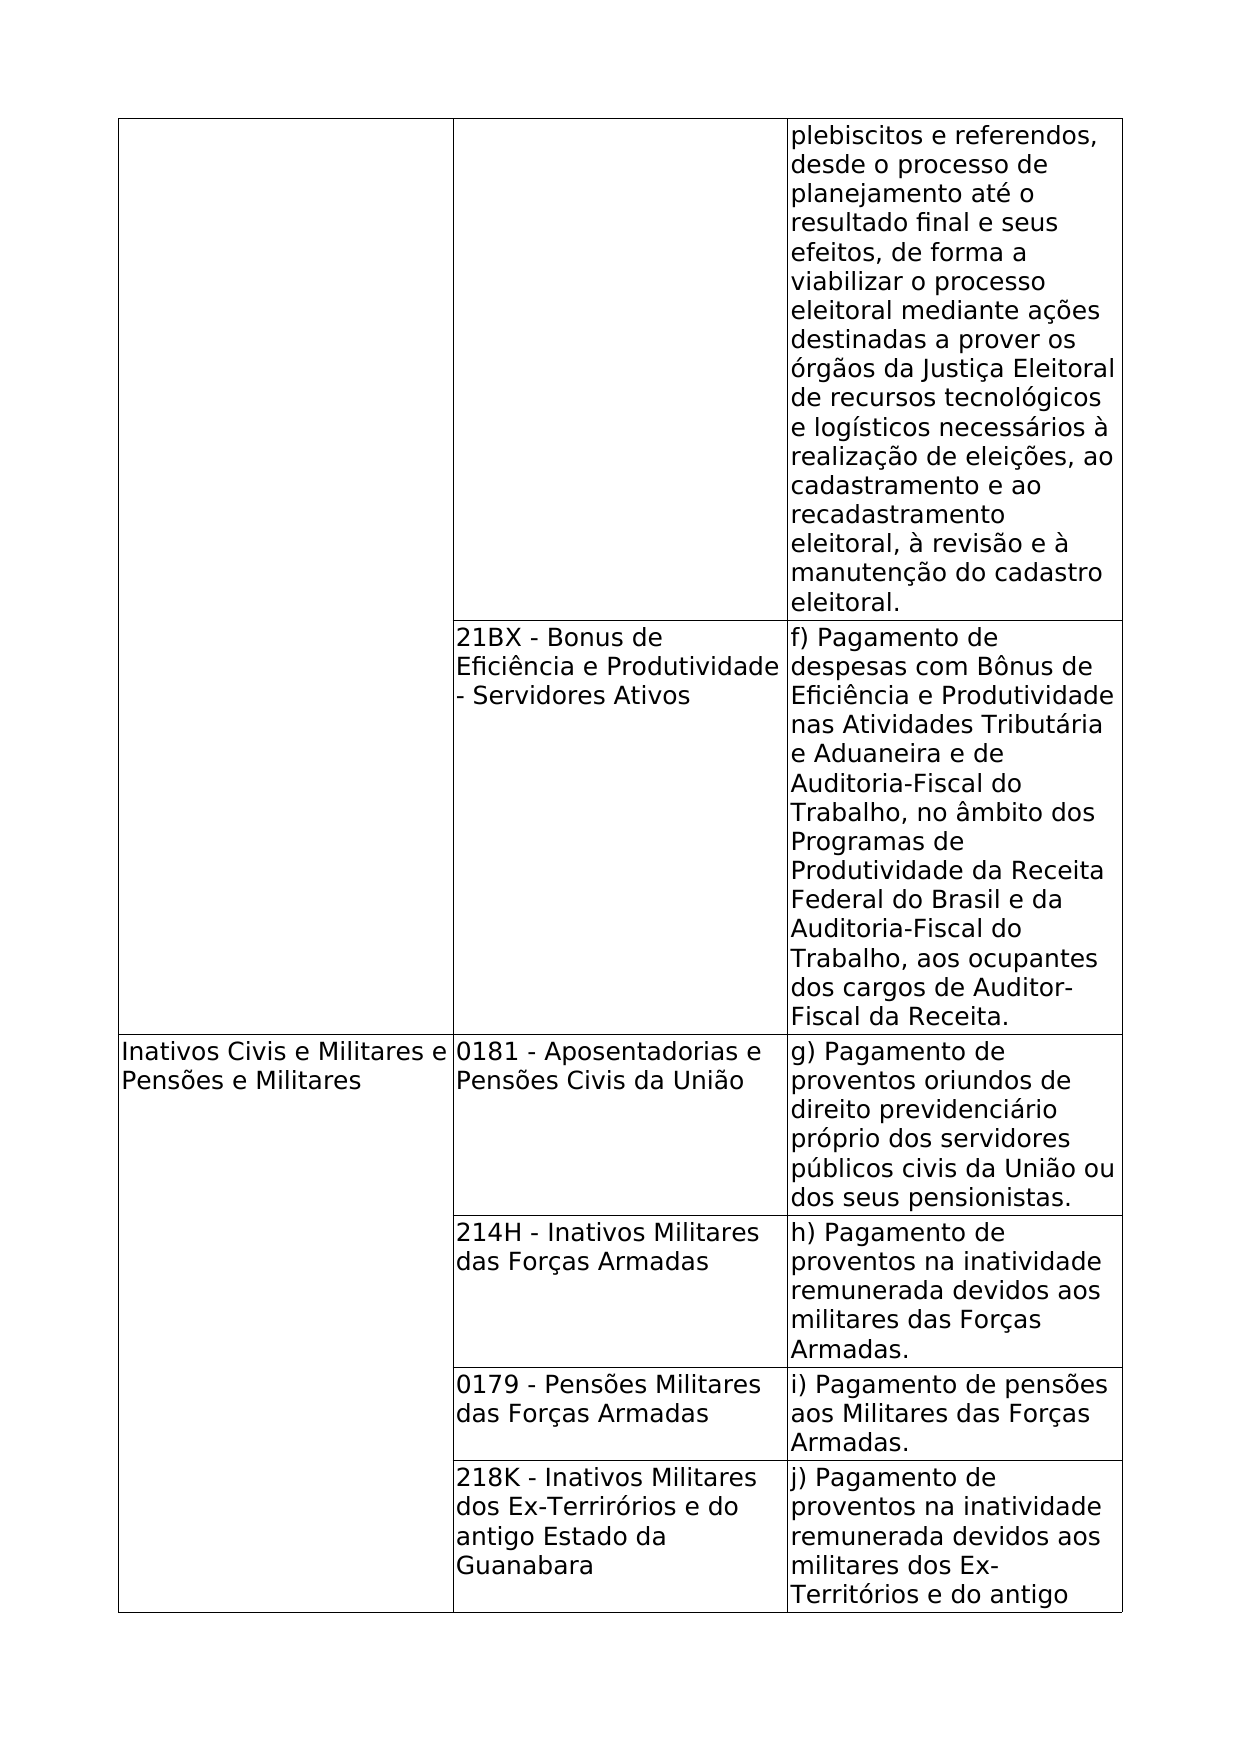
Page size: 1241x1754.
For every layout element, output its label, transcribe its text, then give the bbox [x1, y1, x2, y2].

table_cell i) Pagamento de pensões aos Militares das Forças Armadas. [788, 1368, 1122, 1460]
table_cell Inativos Civis e Militares e Pensões e Militares [119, 1035, 453, 1612]
table_cell [454, 119, 787, 620]
table_cell f) Pagamento de despesas com Bônus de Eficiência e Produtividade nas Atividades Tributária e Aduaneira e de Auditoria-Fiscal do Trabalho, no âmbito dos Programas de Produtividade da Receita Federal do Brasil e da Auditoria-Fiscal do Trabalho, aos ocupantes dos cargos de Auditor-Fiscal da Receita. [788, 621, 1122, 1034]
table_cell 0179 - Pensões Militares das Forças Armadas [454, 1368, 787, 1460]
table_cell h) Pagamento de proventos na inatividade remunerada devidos aos militares das Forças Armadas. [788, 1216, 1122, 1367]
table_cell 21BX - Bonus de Eficiência e Produtividade - Servidores Ativos [454, 621, 787, 1034]
table_cell [119, 119, 453, 1034]
table_cell 214H - Inativos Militares das Forças Armadas [454, 1216, 787, 1367]
table_cell j) Pagamento de proventos na inatividade remunerada devidos aos militares dos Ex-Territórios e do antigo [788, 1461, 1122, 1612]
table_cell 0181 - Aposentadorias e Pensões Civis da União [454, 1035, 787, 1215]
table_cell plebiscitos e referendos, desde o processo de planejamento até o resultado final e seus efeitos, de forma a viabilizar o processo eleitoral mediante ações destinadas a prover os órgãos da Justiça Eleitoral de recursos tecnológicos e logísticos necessários à realização de eleições, ao cadastramento e ao recadastramento eleitoral, à revisão e à manutenção do cadastro eleitoral. [788, 119, 1122, 620]
table_cell g) Pagamento de proventos oriundos de direito previdenciário próprio dos servidores públicos civis da União ou dos seus pensionistas. [788, 1035, 1122, 1215]
table_cell 218K - Inativos Militares dos Ex-Terrirórios e do antigo Estado da Guanabara [454, 1461, 787, 1612]
